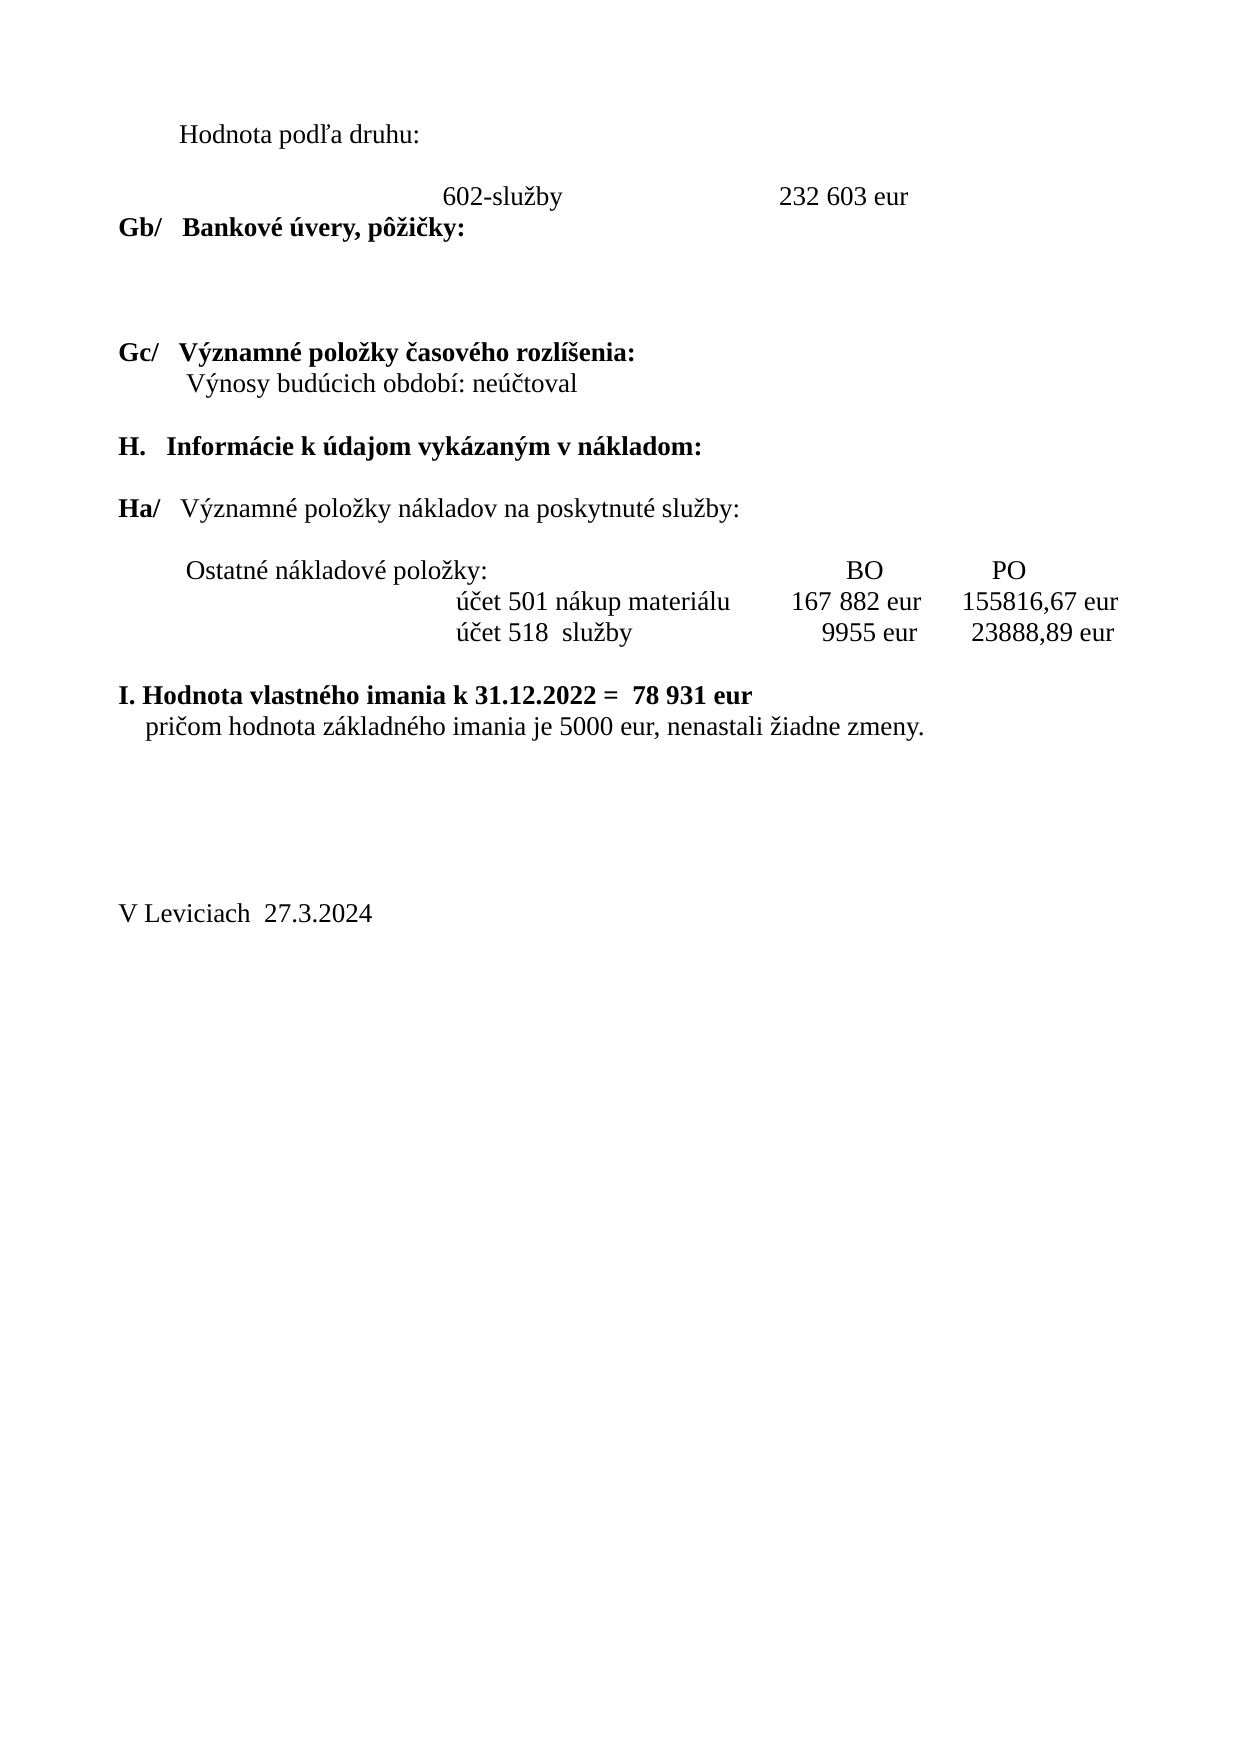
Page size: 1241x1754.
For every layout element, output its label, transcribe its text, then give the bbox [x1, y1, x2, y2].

text Ostatné nákladové položky: BO PO [118, 554, 1122, 585]
text H. Informácie k údajom vykázaným v nákladom: [118, 429, 1122, 461]
text I. Hodnota vlastného imania k 31.12.2022 = 78 931 eur [118, 679, 1122, 710]
text Gb/ Bankové úvery, pôžičky: [118, 212, 1122, 243]
text Výnosy budúcich období: neúčtoval [118, 367, 1122, 398]
text Ha/ Významné položky nákladov na poskytnuté služby: [118, 492, 1122, 523]
text V Leviciach 27.3.2024 [118, 897, 1122, 928]
text 602-služby 232 603 eur [118, 180, 1122, 212]
text účet 518 služby 9955 eur 23888,89 eur [118, 616, 1122, 648]
text Hodnota podľa druhu: [118, 118, 1122, 149]
text Gc/ Významné položky časového rozlíšenia: [118, 336, 1122, 367]
text účet 501 nákup materiálu 167 882 eur 155816,67 eur [118, 585, 1122, 616]
text pričom hodnota základného imania je 5000 eur, nenastali žiadne zmeny. [118, 710, 1122, 741]
